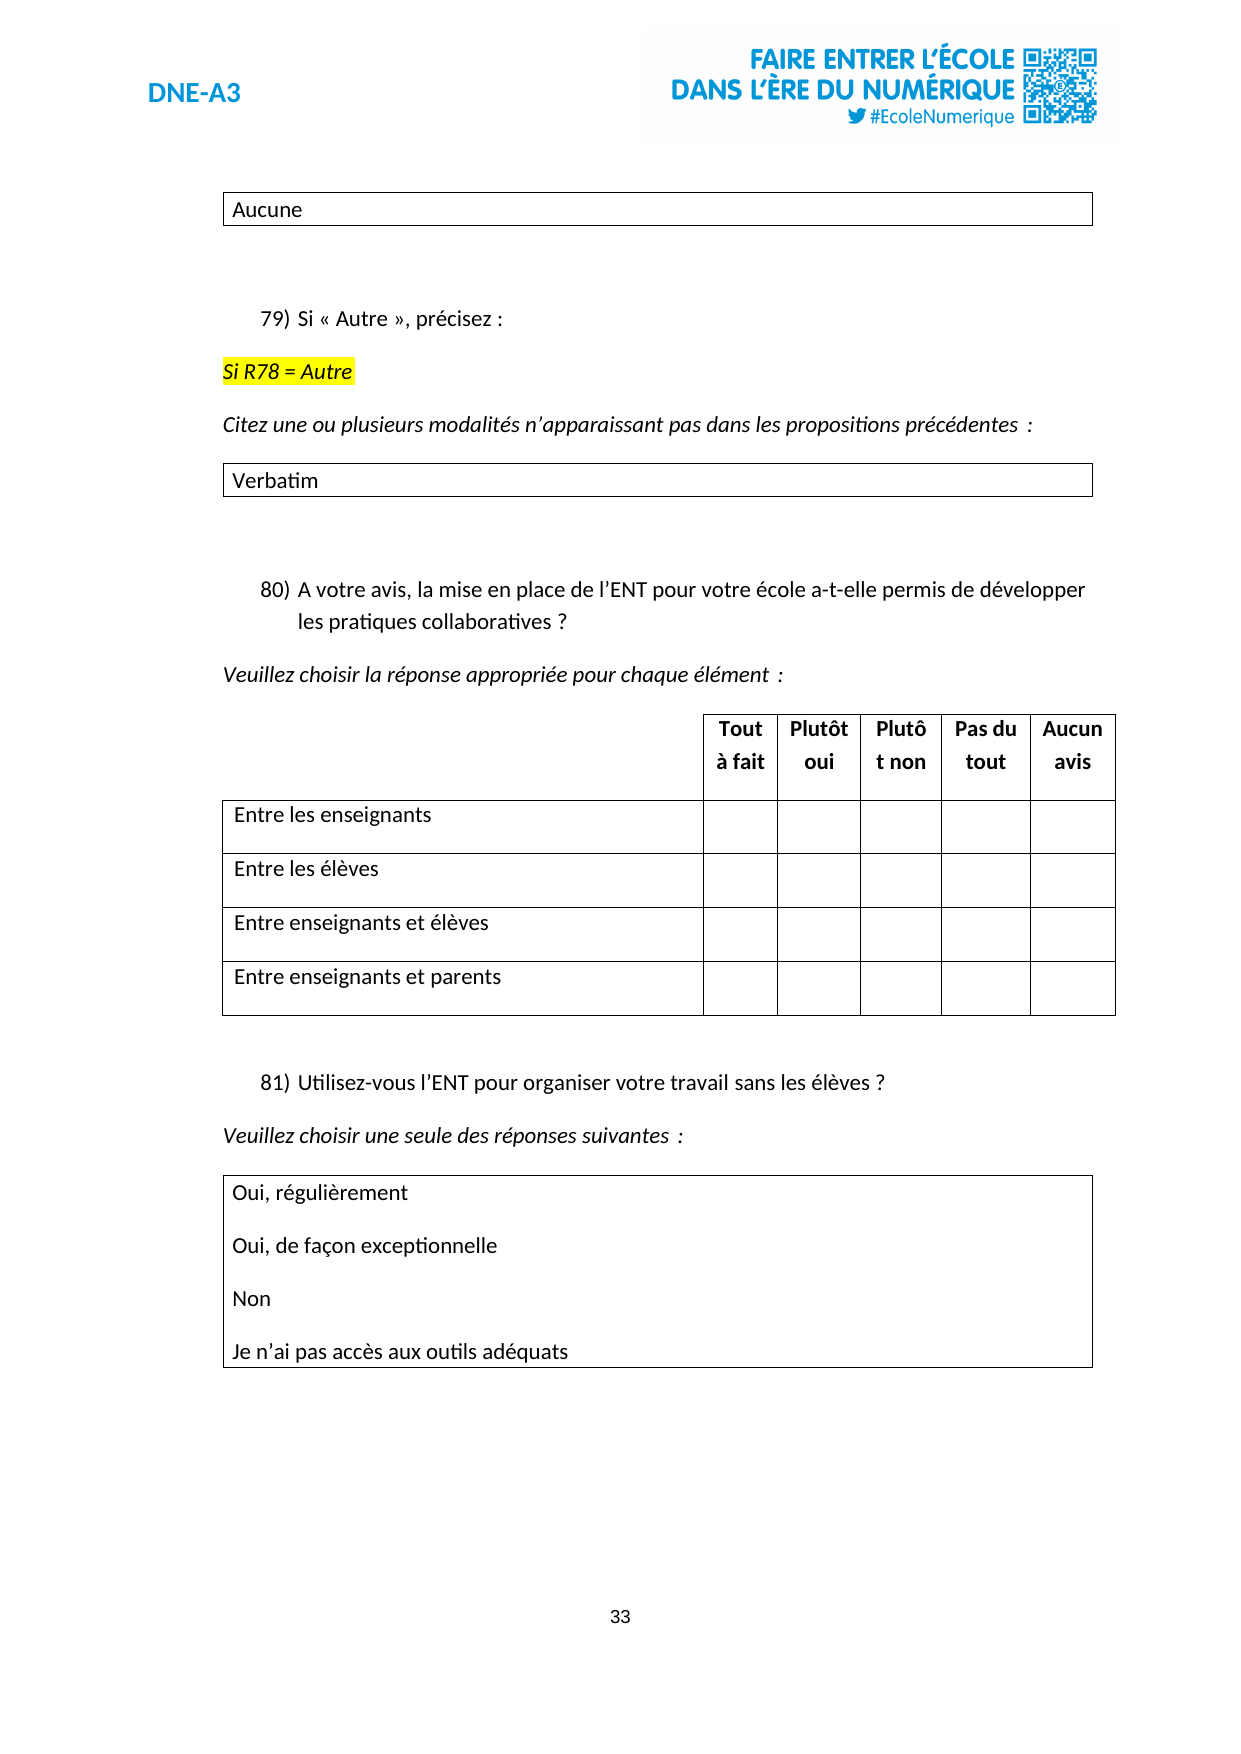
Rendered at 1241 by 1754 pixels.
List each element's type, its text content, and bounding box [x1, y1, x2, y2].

list Non [224, 1281, 1092, 1312]
table_cell [1031, 854, 1115, 907]
list Aucune [224, 193, 1092, 225]
table_cell [861, 801, 941, 853]
table_cell Entre enseignants et parents [223, 962, 703, 1014]
table_cell [778, 962, 860, 1014]
table_cell [942, 801, 1030, 853]
list Veuillez choisir la réponse appropriée pour chaque élément : [223, 661, 1093, 688]
table_cell [942, 908, 1030, 961]
table_cell [1031, 962, 1115, 1014]
table_header Pas du tout [942, 715, 1030, 799]
table_header Aucun avis [1031, 715, 1115, 799]
list Oui, de façon exceptionnelle [224, 1228, 1092, 1259]
table_cell [861, 908, 941, 961]
table_cell [778, 854, 860, 907]
list A votre avis, la mise en place de l’ENT pour votre école a-t-elle permis de développer les pratiques collaboratives ? [260, 575, 1093, 636]
table_cell [704, 854, 777, 907]
table_cell [861, 854, 941, 907]
list Oui, régulièrement [224, 1176, 1092, 1206]
table_cell [942, 854, 1030, 907]
table_cell [861, 962, 941, 1014]
table_header Plutôt non [861, 715, 941, 799]
table_cell [778, 908, 860, 961]
list Citez une ou plusieurs modalités n’apparaissant pas dans les propositions précédentes : [223, 410, 1093, 438]
list Je n’ai pas accès aux outils adéquats [224, 1334, 1092, 1367]
table_header Tout à fait [704, 715, 777, 799]
table_cell Entre enseignants et élèves [223, 908, 703, 961]
table_cell [778, 801, 860, 853]
table_cell [1031, 908, 1115, 961]
list Utilisez-vous l’ENT pour organiser votre travail sans les élèves ? [260, 1068, 1093, 1097]
table_cell [704, 908, 777, 961]
list Si « Autre », précisez : [260, 304, 1093, 332]
table_cell [1031, 801, 1115, 853]
list Verbatim [224, 464, 1092, 496]
table_header Plutôt oui [778, 715, 860, 799]
table_cell [704, 962, 777, 1014]
table_cell [704, 801, 777, 853]
list Si R78 = Autre [223, 357, 1093, 385]
table_cell [942, 962, 1030, 1014]
table_header [223, 714, 703, 799]
table_cell Entre les enseignants [223, 801, 703, 853]
table_cell Entre les élèves [223, 854, 703, 907]
list Veuillez choisir une seule des réponses suivantes : [223, 1122, 1093, 1149]
